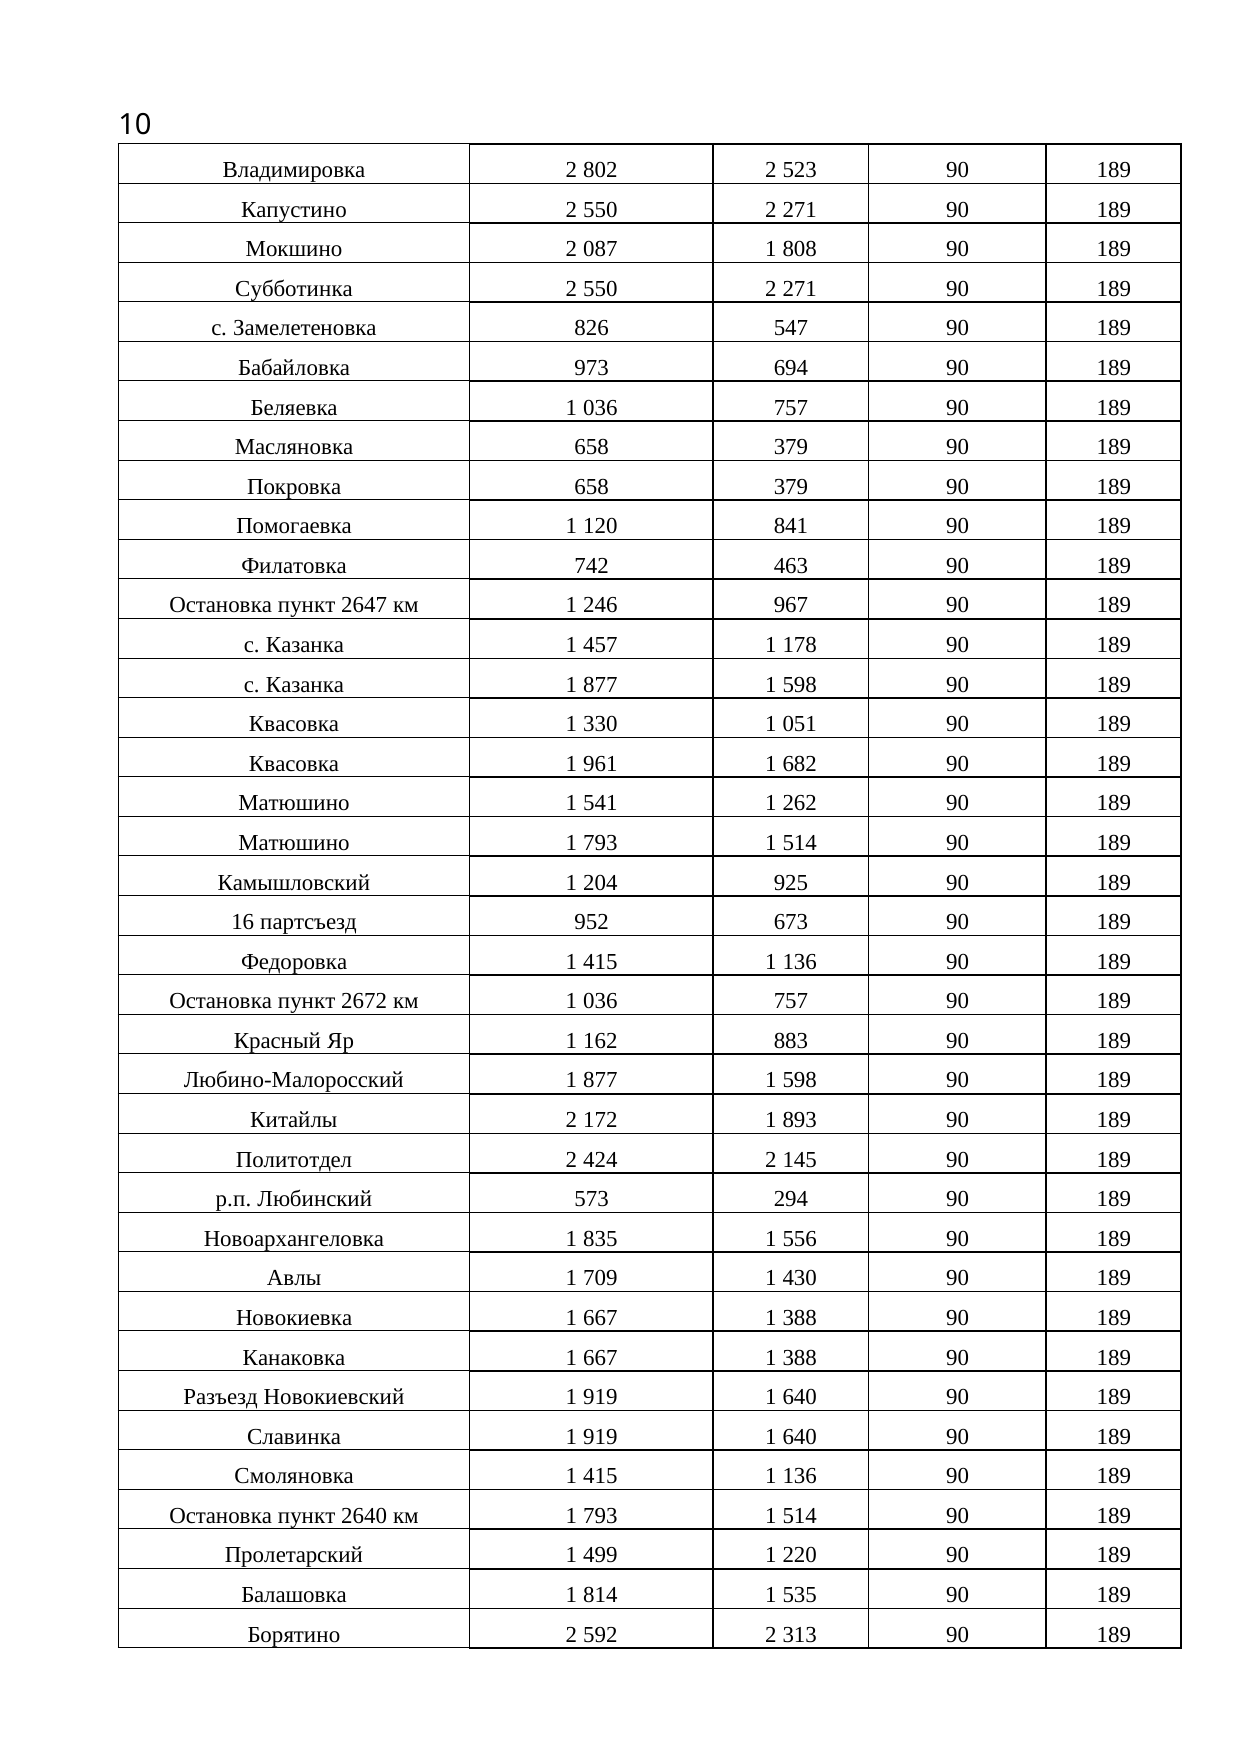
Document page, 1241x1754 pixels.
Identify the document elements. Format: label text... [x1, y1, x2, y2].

table_cell 463 [714, 540, 868, 578]
table_cell 967 [714, 580, 868, 618]
table_cell 2 592 [470, 1609, 712, 1647]
table_cell 673 [714, 897, 868, 934]
table_cell 1 430 [714, 1253, 868, 1291]
table_cell 1 535 [714, 1570, 868, 1607]
table_cell 189 [1047, 184, 1180, 222]
table_cell с. Замелетеновка [119, 302, 469, 341]
table_cell 1 036 [470, 382, 712, 420]
table_cell 189 [1047, 1055, 1180, 1093]
table_cell 90 [869, 1095, 1045, 1132]
table_cell 757 [714, 976, 868, 1014]
table_cell 1 667 [470, 1332, 712, 1370]
table_cell Камышловский [119, 856, 469, 895]
table_cell 189 [1047, 778, 1180, 816]
table_cell 1 793 [470, 1490, 712, 1528]
table_cell 1 919 [470, 1411, 712, 1449]
table_cell 90 [869, 540, 1045, 578]
table_cell 90 [869, 659, 1045, 697]
table_cell Филатовка [119, 540, 469, 578]
table_cell 90 [869, 1570, 1045, 1607]
table_cell 189 [1047, 303, 1180, 341]
table_cell 1 499 [470, 1530, 712, 1568]
table_cell Канаковка [119, 1331, 469, 1370]
table_cell 189 [1047, 1332, 1180, 1370]
table_cell 16 партсъезд [119, 896, 469, 934]
table_cell Матюшино [119, 777, 469, 816]
table_cell 1 961 [470, 738, 712, 776]
table_cell 189 [1047, 580, 1180, 618]
table_cell 1 877 [470, 1055, 712, 1093]
table_cell Новоархангеловка [119, 1213, 469, 1251]
table_cell 90 [869, 422, 1045, 459]
table_cell 841 [714, 501, 868, 539]
table_cell р.п. Любинский [119, 1173, 469, 1212]
table_cell 2 271 [714, 263, 868, 301]
table_cell 925 [714, 857, 868, 895]
table_cell 1 514 [714, 817, 868, 855]
table_cell Беляевка [119, 381, 469, 420]
table_cell 90 [869, 976, 1045, 1014]
table_cell 1 541 [470, 778, 712, 816]
table_cell 2 145 [714, 1134, 868, 1172]
table_cell 189 [1047, 620, 1180, 657]
table_cell 189 [1047, 976, 1180, 1014]
table_cell 1 808 [714, 224, 868, 262]
table_cell 189 [1047, 1609, 1180, 1647]
table_cell 1 036 [470, 976, 712, 1014]
table_cell с. Казанка [119, 619, 469, 657]
table_cell 1 246 [470, 580, 712, 618]
table_cell 90 [869, 1490, 1045, 1528]
table_cell Красный Яр [119, 1015, 469, 1053]
table_cell 189 [1047, 501, 1180, 539]
table_cell 90 [869, 1253, 1045, 1291]
table_cell 547 [714, 303, 868, 341]
table_cell 90 [869, 382, 1045, 420]
table_cell 1 162 [470, 1015, 712, 1053]
table_cell Остановка пункт 2647 км [119, 579, 469, 618]
table_cell Балашовка [119, 1569, 469, 1607]
table_cell 1 793 [470, 817, 712, 855]
table_cell с. Казанка [119, 659, 469, 697]
table_cell 189 [1047, 1530, 1180, 1568]
table_cell 189 [1047, 1095, 1180, 1132]
table_cell 189 [1047, 1292, 1180, 1330]
table_cell 189 [1047, 1015, 1180, 1053]
table_cell 1 204 [470, 857, 712, 895]
table_cell 189 [1047, 1372, 1180, 1409]
table_cell 189 [1047, 1490, 1180, 1528]
table_cell 90 [869, 936, 1045, 974]
table_cell 658 [470, 422, 712, 459]
table_cell 189 [1047, 936, 1180, 974]
table_cell 379 [714, 422, 868, 459]
table_cell 90 [869, 1213, 1045, 1251]
table_cell Федоровка [119, 936, 469, 974]
table_cell Субботинка [119, 263, 469, 301]
table_cell 90 [869, 580, 1045, 618]
table_cell 90 [869, 145, 1045, 182]
table_cell 189 [1047, 461, 1180, 499]
table_cell 2 550 [470, 184, 712, 222]
table_cell 189 [1047, 817, 1180, 855]
table_cell 90 [869, 303, 1045, 341]
table_cell 90 [869, 184, 1045, 222]
table_cell 379 [714, 461, 868, 499]
table_cell 189 [1047, 382, 1180, 420]
table_cell 1 709 [470, 1253, 712, 1291]
table_cell 90 [869, 1372, 1045, 1409]
table_cell 1 835 [470, 1213, 712, 1251]
table_cell Матюшино [119, 817, 469, 855]
table_cell 2 523 [714, 145, 868, 182]
table_cell 1 598 [714, 659, 868, 697]
table_cell 1 877 [470, 659, 712, 697]
table_cell Квасовка [119, 738, 469, 776]
table_cell 90 [869, 342, 1045, 380]
table_cell Политотдел [119, 1134, 469, 1172]
table_cell 2 172 [470, 1095, 712, 1132]
table_cell Смоляновка [119, 1450, 469, 1489]
table_cell 952 [470, 897, 712, 934]
table_cell 90 [869, 620, 1045, 657]
table_cell 189 [1047, 1134, 1180, 1172]
table_cell 90 [869, 1609, 1045, 1647]
table_cell 189 [1047, 1174, 1180, 1212]
table_cell Мокшино [119, 223, 469, 262]
table_cell 1 415 [470, 936, 712, 974]
table_cell Китайлы [119, 1094, 469, 1132]
table_cell 1 814 [470, 1570, 712, 1607]
table_cell 90 [869, 699, 1045, 737]
table_cell 189 [1047, 1570, 1180, 1607]
table_cell 1 136 [714, 1451, 868, 1489]
table_cell 1 388 [714, 1332, 868, 1370]
table_cell Капустино [119, 184, 469, 222]
table_cell Бабайловка [119, 342, 469, 380]
table_cell 189 [1047, 659, 1180, 697]
table_cell Помогаевка [119, 500, 469, 539]
table_cell 1 120 [470, 501, 712, 539]
table_cell 189 [1047, 857, 1180, 895]
table_cell Покровка [119, 461, 469, 499]
table_cell 1 457 [470, 620, 712, 657]
table_cell 90 [869, 738, 1045, 776]
table_cell Пролетарский [119, 1529, 469, 1568]
table_cell 1 919 [470, 1372, 712, 1409]
table_cell 90 [869, 501, 1045, 539]
table_cell 189 [1047, 540, 1180, 578]
table_cell 1 598 [714, 1055, 868, 1093]
table_cell 1 330 [470, 699, 712, 737]
table_cell Квасовка [119, 698, 469, 737]
table_cell Остановка пункт 2672 км [119, 975, 469, 1014]
table_cell 2 271 [714, 184, 868, 222]
table_cell 694 [714, 342, 868, 380]
table_cell 90 [869, 817, 1045, 855]
table_cell 1 556 [714, 1213, 868, 1251]
table_cell 90 [869, 461, 1045, 499]
table_cell 757 [714, 382, 868, 420]
table_cell 573 [470, 1174, 712, 1212]
table_cell 1 415 [470, 1451, 712, 1489]
table_cell 189 [1047, 263, 1180, 301]
table_cell 1 514 [714, 1490, 868, 1528]
table_cell 90 [869, 897, 1045, 934]
table_cell 90 [869, 224, 1045, 262]
table_cell 90 [869, 857, 1045, 895]
table_cell 90 [869, 1332, 1045, 1370]
table_cell 189 [1047, 422, 1180, 459]
table_cell Разъезд Новокиевский [119, 1371, 469, 1409]
table_cell 826 [470, 303, 712, 341]
table_cell 2 424 [470, 1134, 712, 1172]
table_cell Авлы [119, 1252, 469, 1291]
table_cell 189 [1047, 738, 1180, 776]
table_cell 742 [470, 540, 712, 578]
table_cell 1 640 [714, 1372, 868, 1409]
table_cell 1 262 [714, 778, 868, 816]
table_cell 1 893 [714, 1095, 868, 1132]
table_cell 1 388 [714, 1292, 868, 1330]
table_cell 1 667 [470, 1292, 712, 1330]
table_cell 189 [1047, 1451, 1180, 1489]
table_cell 90 [869, 263, 1045, 301]
table_cell 2 802 [470, 145, 712, 182]
table_cell 1 136 [714, 936, 868, 974]
table_cell 189 [1047, 897, 1180, 934]
table_cell 189 [1047, 699, 1180, 737]
table_cell Остановка пункт 2640 км [119, 1490, 469, 1528]
table_cell Борятино [119, 1609, 469, 1647]
table_cell Масляновка [119, 421, 469, 459]
table_cell Любино-Малоросский [119, 1054, 469, 1093]
table_cell 90 [869, 778, 1045, 816]
table_cell 189 [1047, 1213, 1180, 1251]
table_cell 90 [869, 1055, 1045, 1093]
table_cell 90 [869, 1134, 1045, 1172]
table_cell 90 [869, 1292, 1045, 1330]
table_cell 2 313 [714, 1609, 868, 1647]
table_cell 1 682 [714, 738, 868, 776]
table_cell 2 550 [470, 263, 712, 301]
table_cell 90 [869, 1015, 1045, 1053]
table_cell 973 [470, 342, 712, 380]
table_cell 1 178 [714, 620, 868, 657]
table_cell 189 [1047, 1253, 1180, 1291]
table_cell 90 [869, 1451, 1045, 1489]
table_cell 294 [714, 1174, 868, 1212]
table_cell 1 051 [714, 699, 868, 737]
table_cell 883 [714, 1015, 868, 1053]
table_cell 189 [1047, 145, 1180, 182]
table_cell 189 [1047, 224, 1180, 262]
table_cell 658 [470, 461, 712, 499]
table_cell 90 [869, 1174, 1045, 1212]
table_cell 90 [869, 1411, 1045, 1449]
table_cell 90 [869, 1530, 1045, 1568]
table_cell 2 087 [470, 224, 712, 262]
table_cell 189 [1047, 1411, 1180, 1449]
table_cell Славинка [119, 1411, 469, 1449]
table_cell Новокиевка [119, 1292, 469, 1330]
table_cell 189 [1047, 342, 1180, 380]
table_cell 1 220 [714, 1530, 868, 1568]
table_cell 1 640 [714, 1411, 868, 1449]
table_cell Владимировка [119, 144, 469, 182]
